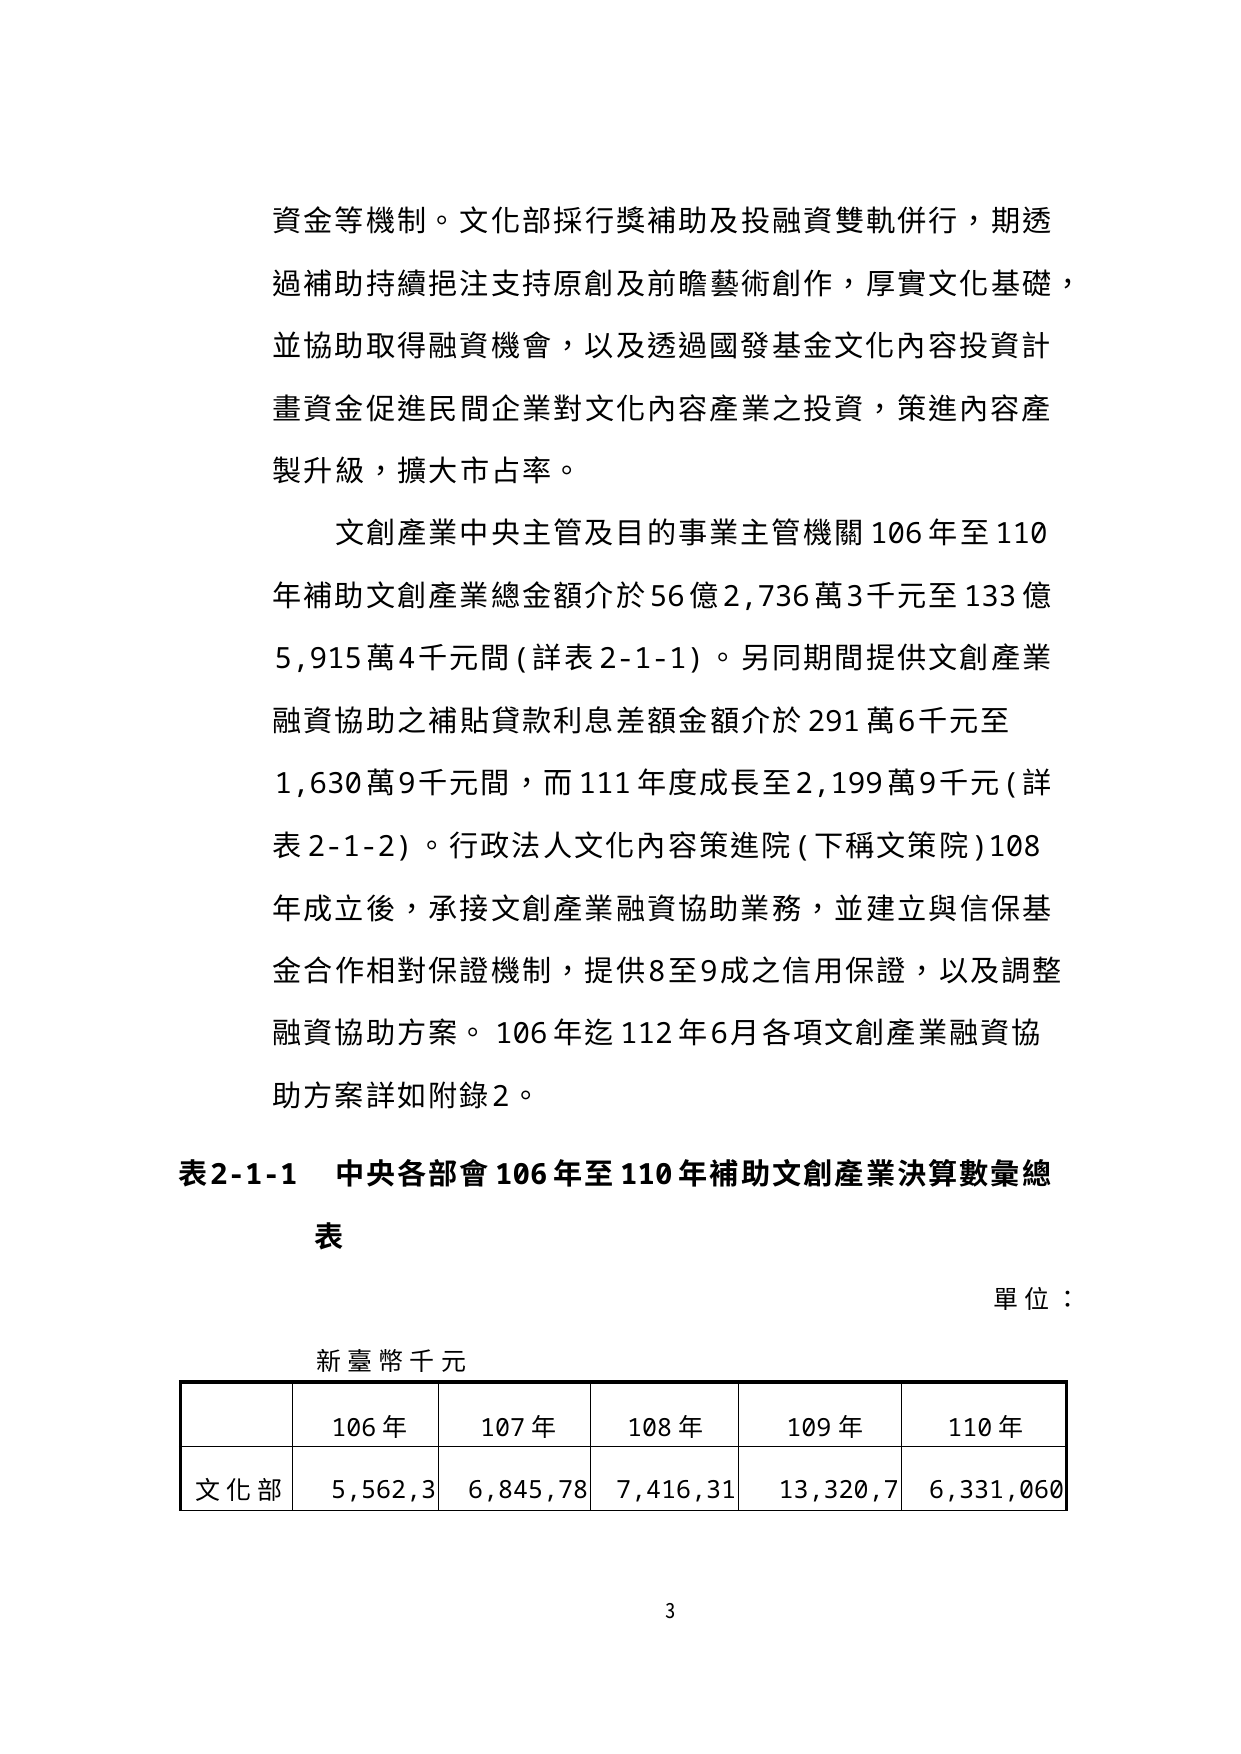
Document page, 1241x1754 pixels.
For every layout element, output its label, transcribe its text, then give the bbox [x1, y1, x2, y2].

text 表2-1-1 中央各部會106年至110年補助文創產業決算數彙總表 [177, 1130, 1063, 1255]
table_header 110年 [902, 1384, 1065, 1446]
text 單位：新臺幣千元 [177, 1255, 1063, 1380]
table_header 107年 [439, 1384, 590, 1446]
table_cell 6,331,060 [902, 1447, 1065, 1509]
text 文創產業中央主管及目的事業主管機關106年至110年補助文創產業總金額介於56億2,736萬3千元至133億5,915萬4千元間(詳表2-1-1)。另同期間提供文創產業融資協助之補貼貸款利息差額金額介於291萬6千元至1,630萬9千元間，而111年度成長至2,199萬9千元(詳表2-1-2)。行政法人文化內容策進院(下稱文策院)108年成立後，承接文創產業融資協助業務，並建立與信保基金合作相對保證機制，提供8至9成之信用保證，以及調整融資協助方案。106年迄112年6月各項文創產業融資協助方案詳如附錄2。 [266, 490, 1063, 1115]
text 按文化創意產業發展法之規定，現行文創產業所需資金來源包含政府補助、融資、國發基金投資及引進民間資金等機制。文化部採行獎補助及投融資雙軌併行，期透過補助持續挹注支持原創及前瞻藝術創作，厚實文化基礎，並協助取得融資機會，以及透過國發基金文化內容投資計畫資金促進民間企業對文化內容產業之投資，策進內容產製升級，擴大市占率。 [266, 177, 1063, 490]
table_header 106年 [293, 1384, 438, 1446]
table_header 108年 [591, 1384, 738, 1446]
table_cell 文化部 [182, 1447, 292, 1509]
table_cell 7,416,31 [591, 1447, 738, 1509]
table_cell 13,320,7 [739, 1447, 901, 1509]
table_cell 6,845,78 [439, 1447, 590, 1509]
table_header [182, 1384, 292, 1446]
table_cell 5,562,3 [293, 1447, 438, 1509]
table_header 109年 [739, 1384, 901, 1446]
